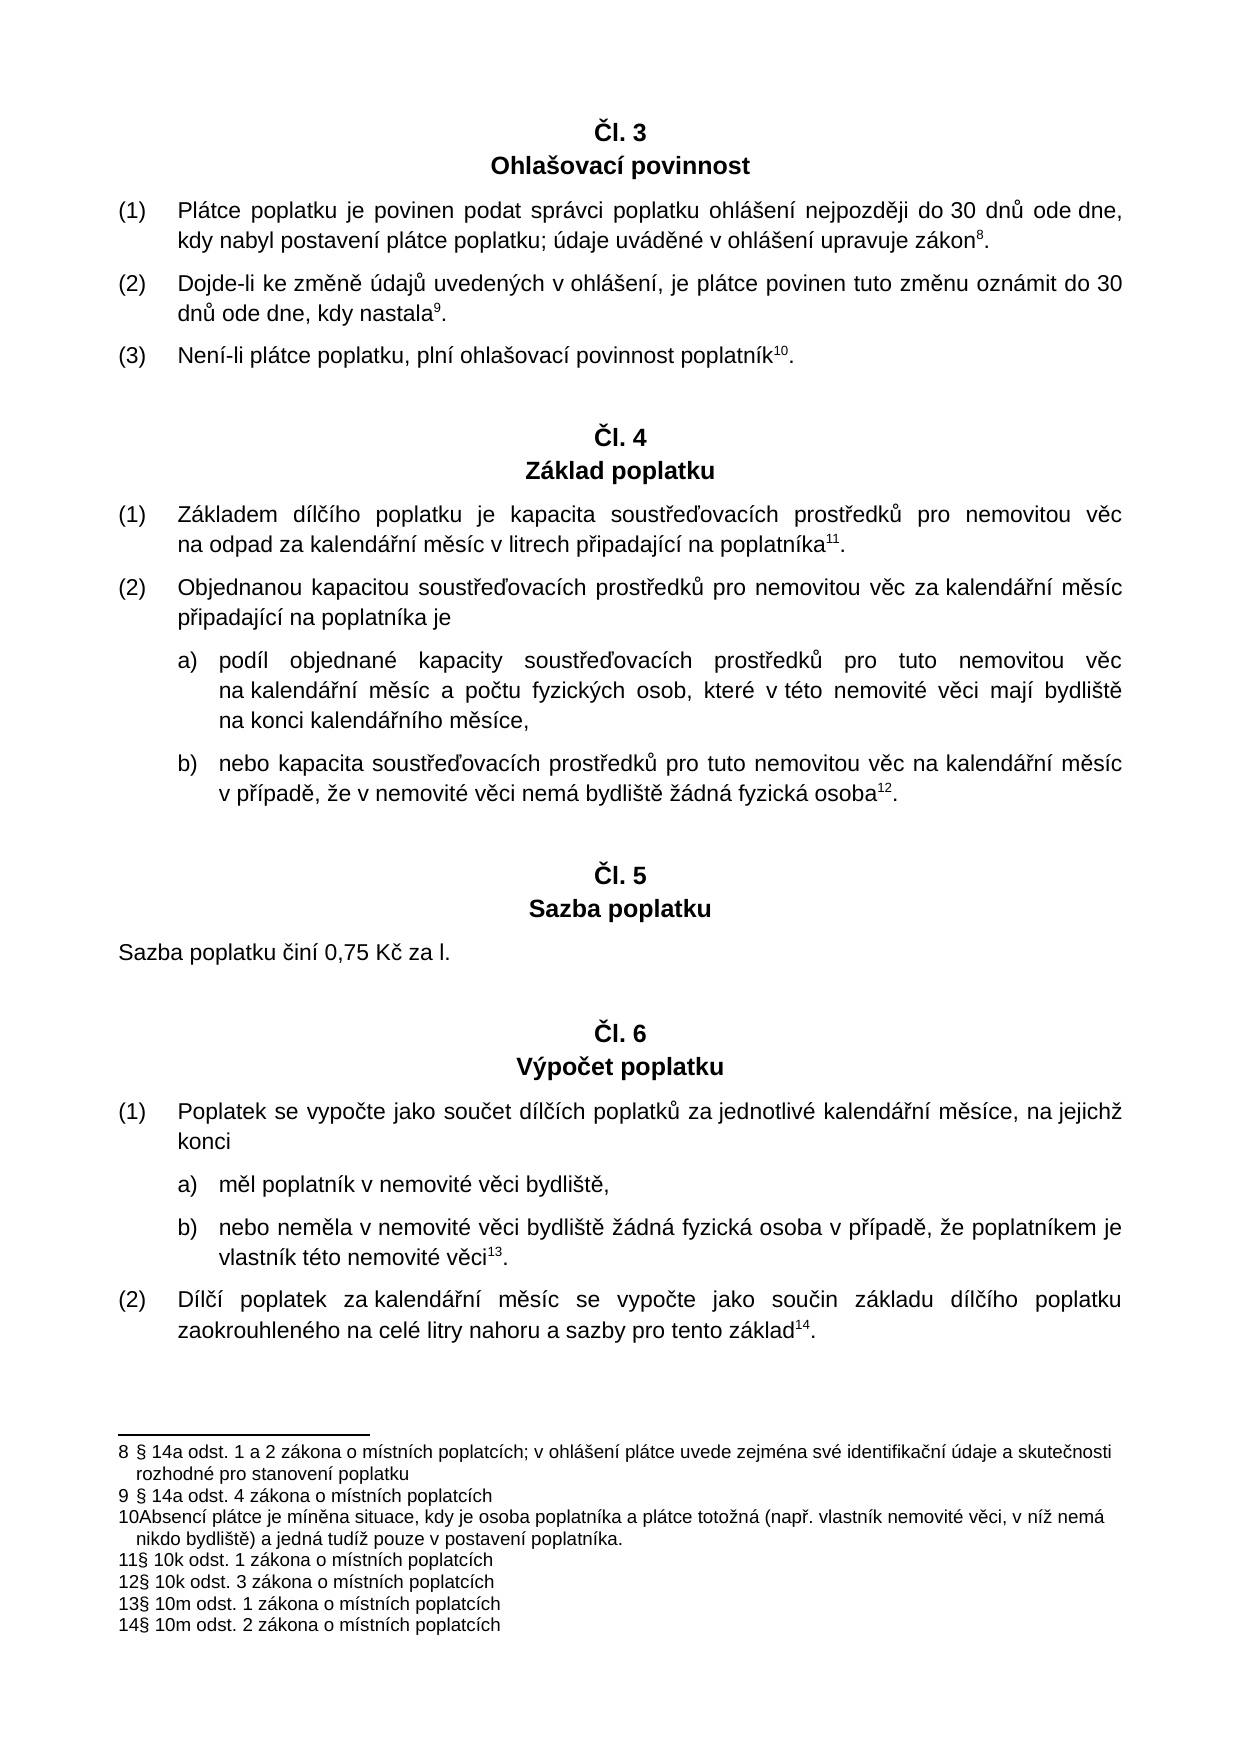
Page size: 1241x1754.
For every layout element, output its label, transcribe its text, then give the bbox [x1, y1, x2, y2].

list § 10m odst. 1 zákona o místních poplatcích [118, 1592, 1122, 1614]
list Dílčí poplatek za kalendářní měsíc se vypočte jako součin základu dílčího poplatku zaokrouhleného na celé litry nahoru a sazby pro tento základ. [118, 1286, 1122, 1343]
list § 14a odst. 1 a 2 zákona o místních poplatcích; v ohlášení plátce uvede zejména své identifikační údaje a skutečnosti rozhodné pro stanovení poplatku [118, 1441, 1122, 1484]
list nebo neměla v nemovité věci bydliště žádná fyzická osoba v případě, že poplatníkem je vlastník této nemovité věci. [177, 1213, 1122, 1270]
list Není-li plátce poplatku, plní ohlašovací povinnost poplatník. [118, 342, 1122, 369]
subtitle Čl. 6 Výpočet poplatku [118, 1019, 1122, 1081]
list § 10k odst. 1 zákona o místních poplatcích [118, 1549, 1122, 1571]
list podíl objednané kapacity soustřeďovacích prostředků pro tuto nemovitou věc na kalendářní měsíc a počtu fyzických osob, které v této nemovité věci mají bydliště na konci kalendářního měsíce, [177, 647, 1122, 734]
subtitle Čl. 4 Základ poplatku [118, 423, 1122, 484]
list § 10k odst. 3 zákona o místních poplatcích [118, 1571, 1122, 1592]
list Absencí plátce je míněna situace, kdy je osoba poplatníka a plátce totožná (např. vlastník nemovité věci, v níž nemá nikdo bydliště) a jedná tudíž pouze v postavení poplatníka. [118, 1506, 1122, 1549]
subtitle Čl. 5 Sazba poplatku [118, 861, 1122, 922]
list nebo kapacita soustřeďovacích prostředků pro tuto nemovitou věc na kalendářní měsíc v případě, že v nemovité věci nemá bydliště žádná fyzická osoba. [177, 750, 1122, 807]
list § 14a odst. 4 zákona o místních poplatcích [118, 1484, 1122, 1506]
list měl poplatník v nemovité věci bydliště, [177, 1171, 1122, 1197]
subtitle Čl. 3 Ohlašovací povinnost [118, 118, 1122, 180]
list Základem dílčího poplatku je kapacita soustřeďovacích prostředků pro nemovitou věc na odpad za kalendářní měsíc v litrech připadající na poplatníka. [118, 501, 1122, 558]
list Dojde-li ke změně údajů uvedených v ohlášení, je plátce povinen tuto změnu oznámit do 30 dnů ode dne, kdy nastala. [118, 269, 1122, 326]
list Objednanou kapacitou soustřeďovacích prostředků pro nemovitou věc za kalendářní měsíc připadající na poplatníka je [118, 574, 1122, 631]
list Poplatek se vypočte jako součet dílčích poplatků za jednotlivé kalendářní měsíce, na jejichž konci [118, 1098, 1122, 1154]
text Sazba poplatku činí 0,75 Kč za l. [118, 939, 1122, 966]
list Plátce poplatku je povinen podat správci poplatku ohlášení nejpozději do 30 dnů ode dne, kdy nabyl postavení plátce poplatku; údaje uváděné v ohlášení upravuje zákon. [118, 197, 1122, 253]
list § 10m odst. 2 zákona o místních poplatcích [118, 1614, 1122, 1635]
